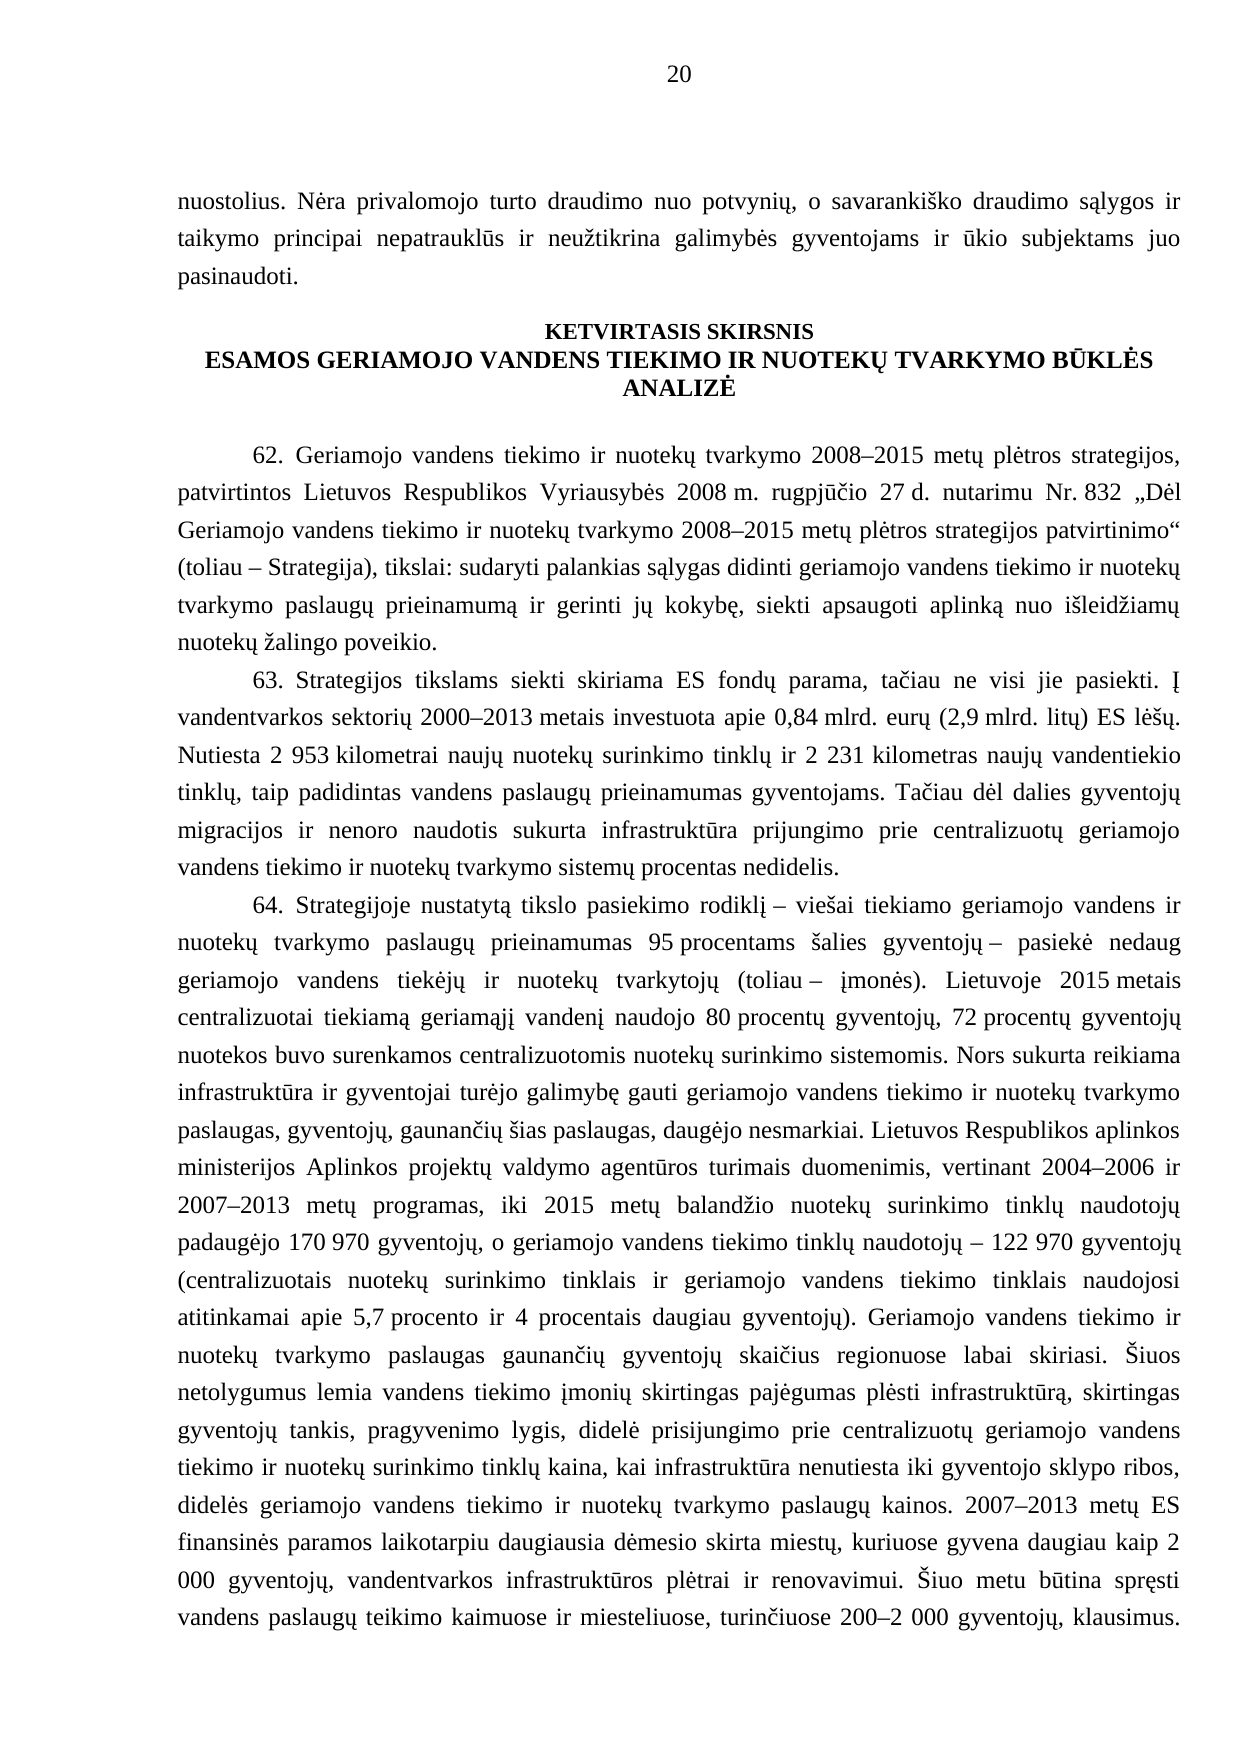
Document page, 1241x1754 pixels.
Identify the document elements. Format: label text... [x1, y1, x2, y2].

text 62. Geriamojo vandens tiekimo ir nuotekų tvarkymo 2008–2015 metų plėtros strategijos, patvirtintos Lietuvos Respublikos Vyriausybės 2008 m. rugpjūčio 27 d. nutarimu Nr. 832 „Dėl Geriamojo vandens tiekimo ir nuotekų tvarkymo 2008–2015 metų plėtros strategijos patvirtinimo“ (toliau – Strategija), tikslai: sudaryti palankias sąlygas didinti geriamojo vandens tiekimo ir nuotekų tvarkymo paslaugų prieinamumą ir gerinti jų kokybę, siekti apsaugoti aplinką nuo išleidžiamų nuotekų žalingo poveikio. [177, 431, 1181, 656]
text ESAMOS GERIAMOJO VANDENS TIEKIMO IR NUOTEKŲ TVARKYMO BŪKLĖS ANALIZĖ [177, 345, 1181, 402]
text nuostolius. Nėra privalomojo turto draudimo nuo potvynių, o savarankiško draudimo sąlygos ir taikymo principai nepatrauklūs ir neužtikrina galimybės gyventojams ir ūkio subjektams juo pasinaudoti. [177, 177, 1181, 290]
text 63. Strategijos tikslams siekti skiriama ES fondų parama, tačiau ne visi jie pasiekti. Į vandentvarkos sektorių 2000–2013 metais investuota apie 0,84 mlrd. eurų (2,9 mlrd. litų) ES lėšų. Nutiesta 2 953 kilometrai naujų nuotekų surinkimo tinklų ir 2 231 kilometras naujų vandentiekio tinklų, taip padidintas vandens paslaugų prieinamumas gyventojams. Tačiau dėl dalies gyventojų migracijos ir nenoro naudotis sukurta infrastruktūra prijungimo prie centralizuotų geriamojo vandens tiekimo ir nuotekų tvarkymo sistemų procentas nedidelis. [177, 656, 1181, 881]
text 64. Strategijoje nustatytą tikslo pasiekimo rodiklį – viešai tiekiamo geriamojo vandens ir nuotekų tvarkymo paslaugų prieinamumas 95 procentams šalies gyventojų – pasiekė nedaug geriamojo vandens tiekėjų ir nuotekų tvarkytojų (toliau – įmonės). Lietuvoje 2015 metais centralizuotai tiekiamą geriamąjį vandenį naudojo 80 procentų gyventojų, 72 procentų gyventojų nuotekos buvo surenkamos centralizuotomis nuotekų surinkimo sistemomis. Nors sukurta reikiama infrastruktūra ir gyventojai turėjo galimybę gauti geriamojo vandens tiekimo ir nuotekų tvarkymo paslaugas, gyventojų, gaunančių šias paslaugas, daugėjo nesmarkiai. Lietuvos Respublikos aplinkos ministerijos Aplinkos projektų valdymo agentūros turimais duomenimis, vertinant 2004–2006 ir 2007–2013 metų programas, iki 2015 metų balandžio nuotekų surinkimo tinklų naudotojų padaugėjo 170 970 gyventojų, o geriamojo vandens tiekimo tinklų naudotojų – 122 970 gyventojų (centralizuotais nuotekų surinkimo tinklais ir geriamojo vandens tiekimo tinklais naudojosi atitinkamai apie 5,7 procento ir 4 procentais daugiau gyventojų). Geriamojo vandens tiekimo ir nuotekų tvarkymo paslaugas gaunančių gyventojų skaičius regionuose labai skiriasi. Šiuos netolygumus lemia vandens tiekimo įmonių skirtingas pajėgumas plėsti infrastruktūrą, skirtingas gyventojų tankis, pragyvenimo lygis, didelė prisijungimo prie centralizuotų geriamojo vandens tiekimo ir nuotekų surinkimo tinklų kaina, kai infrastruktūra nenutiesta iki gyventojo sklypo ribos, didelės geriamojo vandens tiekimo ir nuotekų tvarkymo paslaugų kainos. 2007–2013 metų ES finansinės paramos laikotarpiu daugiausia dėmesio skirta miestų, kuriuose gyvena daugiau kaip 2 000 gyventojų, vandentvarkos infrastruktūros plėtrai ir renovavimui. Šiuo metu būtina spręsti vandens paslaugų teikimo kaimuose ir miesteliuose, turinčiuose 200–2 000 gyventojų, klausimus. [177, 881, 1181, 1631]
text KETVIRTASIS SKIRSNIS [177, 318, 1181, 345]
